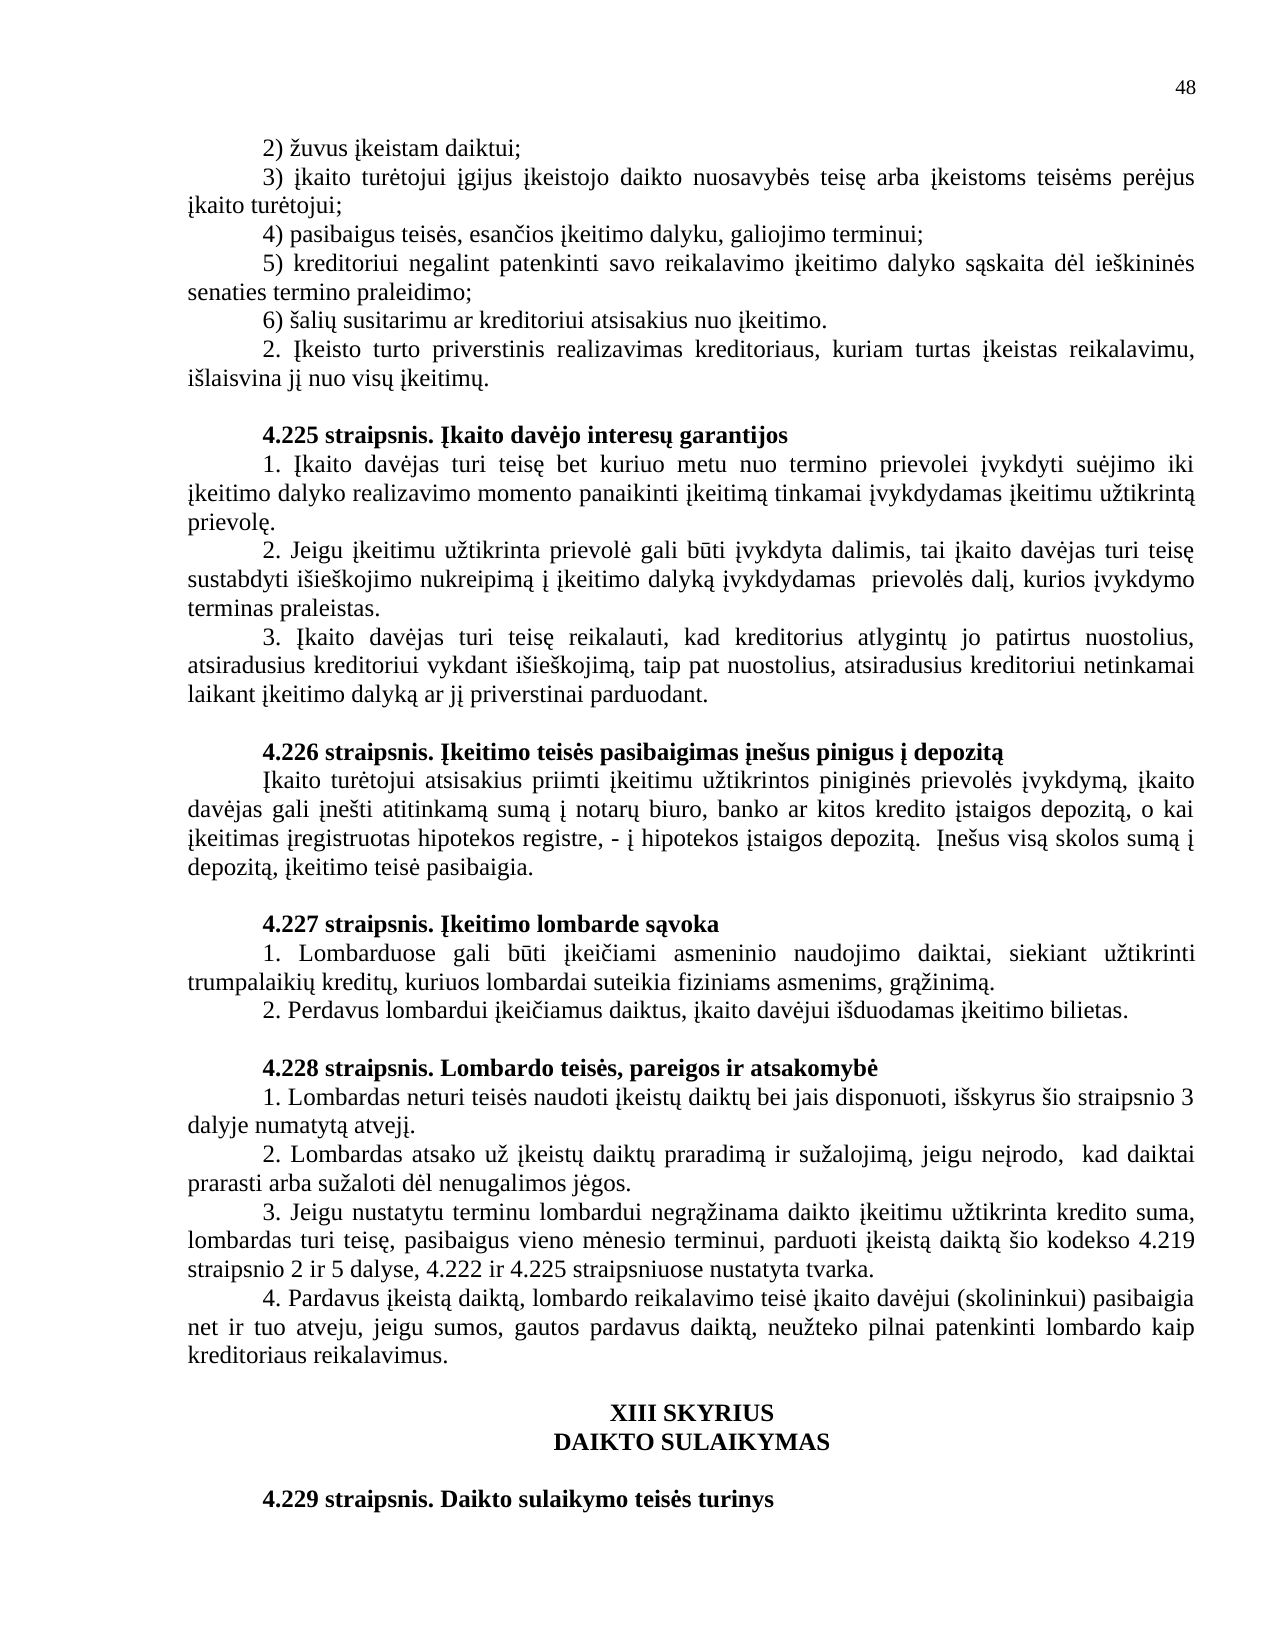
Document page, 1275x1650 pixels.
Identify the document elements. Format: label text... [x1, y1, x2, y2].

text 2. Perdavus lombardui įkeičiamus daiktus, įkaito davėjui išduodamas įkeitimo bilietas. [187, 995, 1196, 1024]
text 2. Jeigu įkeitimu užtikrinta prievolė gali būti įvykdyta dalimis, tai įkaito davėjas turi teisę sustabdyti išieškojimo nukreipimą į įkeitimo dalyką įvykdydamas prievolės dalį, kurios įvykdymo terminas praleistas. [187, 535, 1196, 622]
text 4. Pardavus įkeistą daiktą, lombardo reikalavimo teisė įkaito davėjui (skolininkui) pasibaigia net ir tuo atveju, jeigu sumos, gautos pardavus daiktą, neužteko pilnai patenkinti lombardo kaip kreditoriaus reikalavimus. [187, 1283, 1196, 1369]
text 4.226 straipsnis. Įkeitimo teisės pasibaigimas įnešus pinigus į depozitą [187, 737, 1196, 765]
text 4.225 straipsnis. Įkaito davėjo interesų garantijos [187, 420, 1196, 449]
text DAIKTO SULAIKYMAS [187, 1427, 1196, 1455]
text 2. Įkeisto turto priverstinis realizavimas kreditoriaus, kuriam turtas įkeistas reikalavimu, išlaisvina jį nuo visų įkeitimų. [187, 334, 1196, 392]
text 1. Lombardas neturi teisės naudoti įkeistų daiktų bei jais disponuoti, išskyrus šio straipsnio 3 dalyje numatytą atvejį. [187, 1082, 1196, 1139]
text Įkaito turėtojui atsisakius priimti įkeitimu užtikrintos piniginės prievolės įvykdymą, įkaito davėjas gali įnešti atitinkamą sumą į notarų biuro, banko ar kitos kredito įstaigos depozitą, o kai įkeitimas įregistruotas hipotekos registre, - į hipotekos įstaigos depozitą. Įnešus visą skolos sumą į depozitą, įkeitimo teisė pasibaigia. [187, 765, 1196, 880]
text 3) įkaito turėtojui įgijus įkeistojo daikto nuosavybės teisę arba įkeistoms teisėms perėjus įkaito turėtojui; [187, 162, 1196, 219]
text 2. Lombardas atsako už įkeistų daiktų praradimą ir sužalojimą, jeigu neįrodo, kad daiktai prarasti arba sužaloti dėl nenugalimos jėgos. [187, 1139, 1196, 1197]
text XIII SKYRIUS [187, 1398, 1196, 1427]
text 6) šalių susitarimu ar kreditoriui atsisakius nuo įkeitimo. [187, 305, 1196, 334]
text 4.228 straipsnis. Lombardo teisės, pareigos ir atsakomybė [187, 1053, 1196, 1082]
text 3. Įkaito davėjas turi teisę reikalauti, kad kreditorius atlygintų jo patirtus nuostolius, atsiradusius kreditoriui vykdant išieškojimą, taip pat nuostolius, atsiradusius kreditoriui netinkamai laikant įkeitimo dalyką ar jį priverstinai parduodant. [187, 622, 1196, 708]
text 4) pasibaigus teisės, esančios įkeitimo dalyku, galiojimo terminui; [187, 219, 1196, 248]
text 4.227 straipsnis. Įkeitimo lombarde sąvoka [187, 909, 1196, 938]
text 3. Jeigu nustatytu terminu lombardui negrąžinama daikto įkeitimu užtikrinta kredito suma, lombardas turi teisę, pasibaigus vieno mėnesio terminui, parduoti įkeistą daiktą šio kodekso 4.219 straipsnio 2 ir 5 dalyse, 4.222 ir 4.225 straipsniuose nustatyta tvarka. [187, 1197, 1196, 1283]
text 5) kreditoriui negalint patenkinti savo reikalavimo įkeitimo dalyko sąskaita dėl ieškininės senaties termino praleidimo; [187, 248, 1196, 305]
text 1. Lombarduose gali būti įkeičiami asmeninio naudojimo daiktai, siekiant užtikrinti trumpalaikių kreditų, kuriuos lombardai suteikia fiziniams asmenims, grąžinimą. [187, 938, 1196, 995]
text 4.229 straipsnis. Daikto sulaikymo teisės turinys [187, 1484, 1196, 1513]
text 1. Įkaito davėjas turi teisę bet kuriuo metu nuo termino prievolei įvykdyti suėjimo iki įkeitimo dalyko realizavimo momento panaikinti įkeitimą tinkamai įvykdydamas įkeitimu užtikrintą prievolę. [187, 449, 1196, 535]
text 2) žuvus įkeistam daiktui; [187, 133, 1196, 162]
